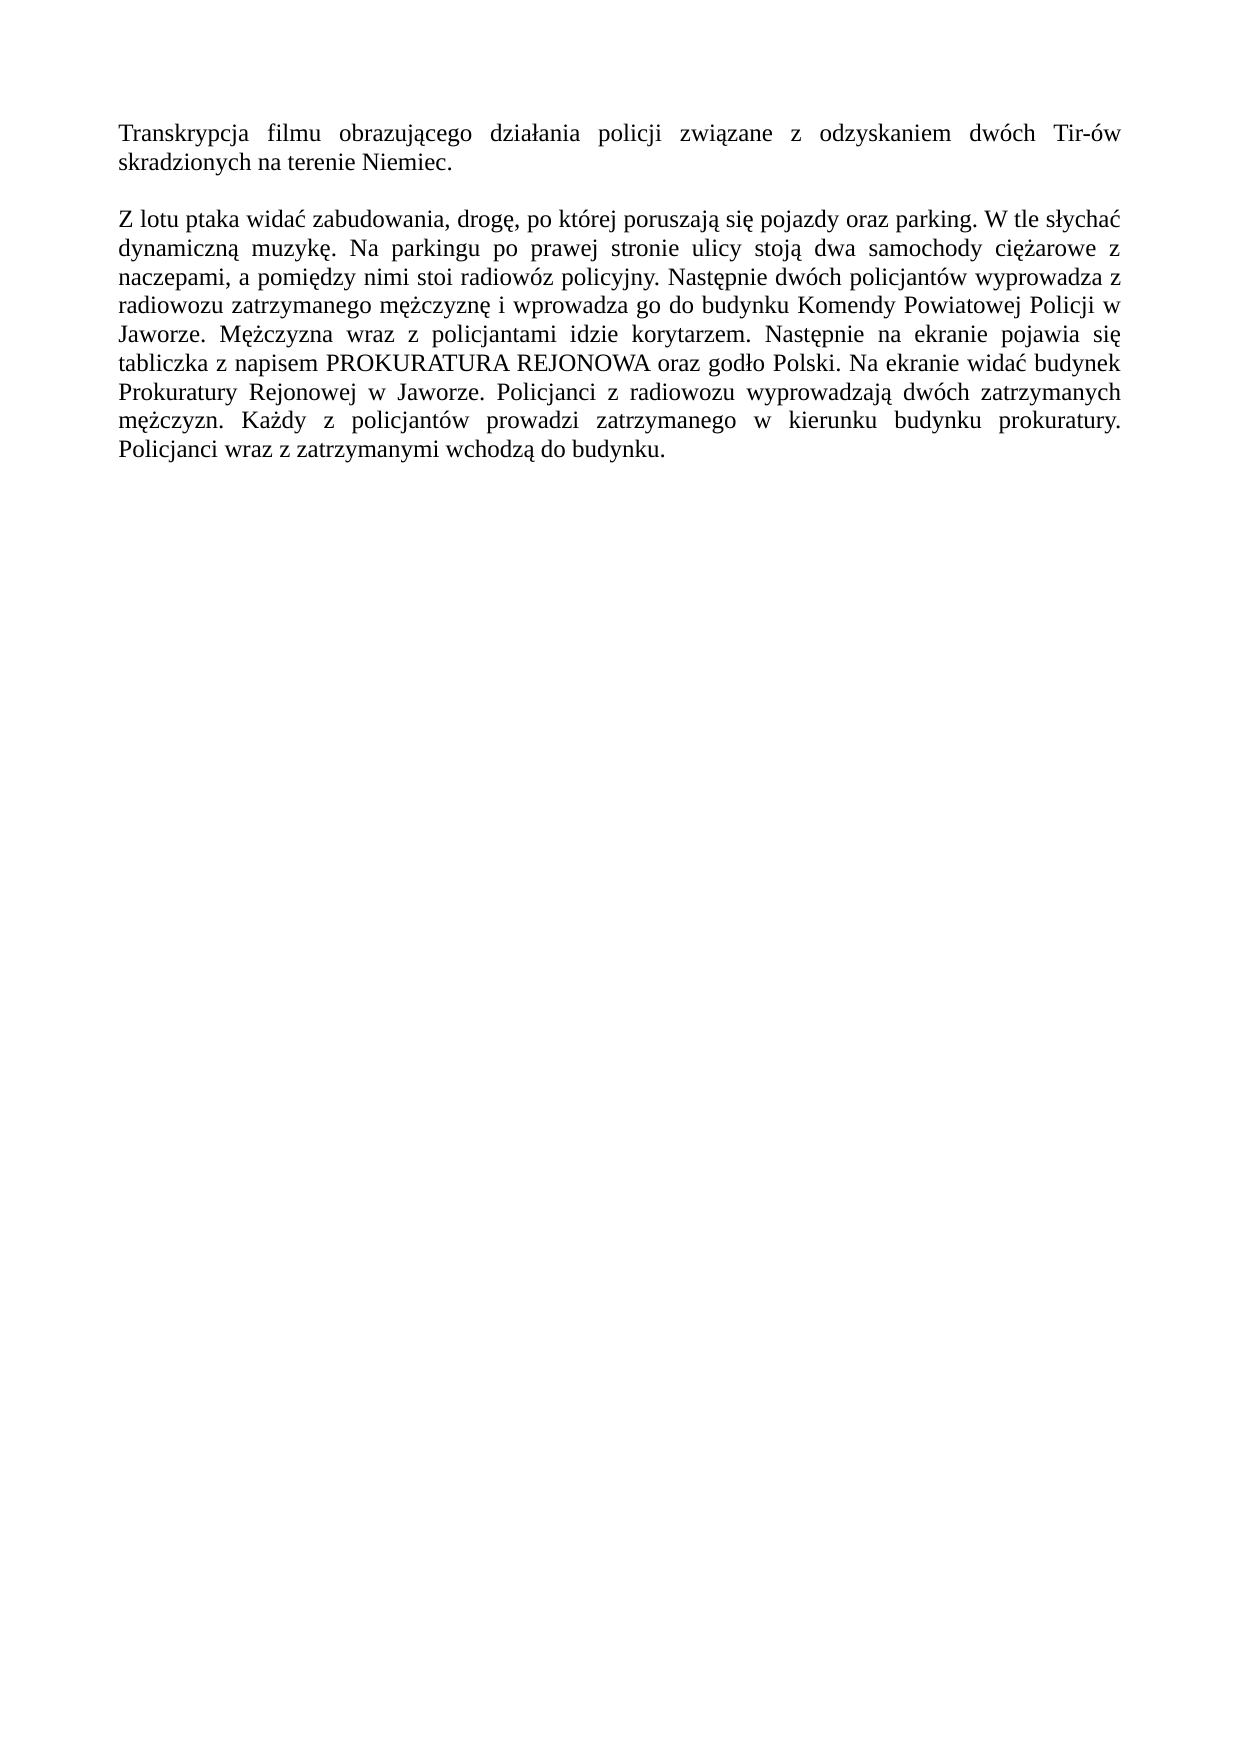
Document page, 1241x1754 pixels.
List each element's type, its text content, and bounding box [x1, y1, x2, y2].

text Z lotu ptaka widać zabudowania, drogę, po której poruszają się pojazdy oraz parking. W tle słychać dynamiczną muzykę. Na parkingu po prawej stronie ulicy stoją dwa samochody ciężarowe z naczepami, a pomiędzy nimi stoi radiowóz policyjny. Następnie dwóch policjantów wyprowadza z radiowozu zatrzymanego mężczyznę i wprowadza go do budynku Komendy Powiatowej Policji w Jaworze. Mężczyzna wraz z policjantami idzie korytarzem. Następnie na ekranie pojawia się tabliczka z napisem PROKURATURA REJONOWA oraz godło Polski. Na ekranie widać budynek Prokuratury Rejonowej w Jaworze. Policjanci z radiowozu wyprowadzają dwóch zatrzymanych mężczyzn. Każdy z policjantów prowadzi zatrzymanego w kierunku budynku prokuratury. Policjanci wraz z zatrzymanymi wchodzą do budynku. [118, 204, 1122, 463]
text Transkrypcja filmu obrazującego działania policji związane z odzyskaniem dwóch Tir-ów skradzionych na terenie Niemiec. [118, 118, 1122, 176]
